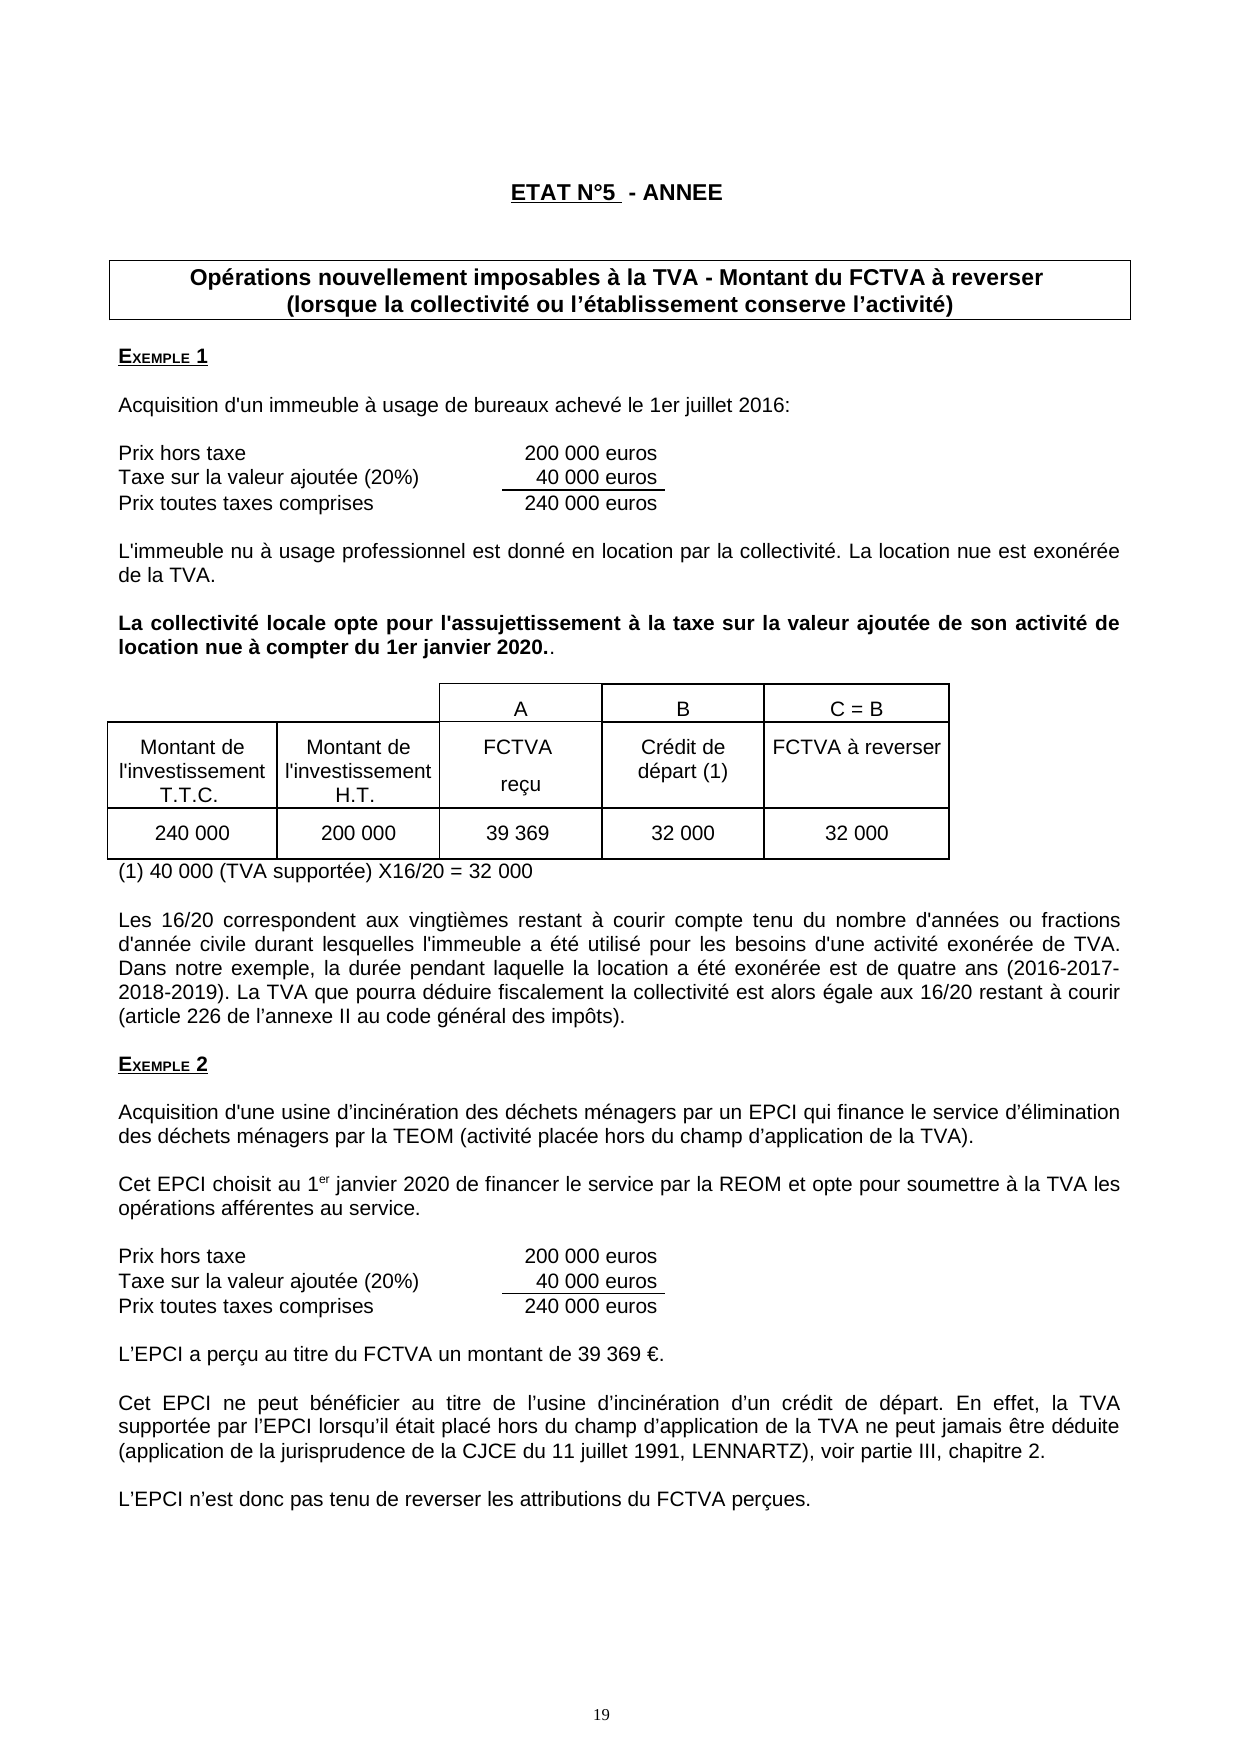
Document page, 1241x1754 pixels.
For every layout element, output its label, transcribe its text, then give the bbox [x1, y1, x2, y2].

text La collectivité locale opte pour l'assujettissement à la taxe sur la valeur ajoutée de son activité de location nue à compter du 1er janvier 2020.. [118, 611, 1122, 659]
text (1) 40 000 (TVA supportée) X16/20 = 32 000 [118, 859, 1122, 883]
table_cell Taxe sur la valeur ajoutée (20%) [111, 465, 502, 489]
table_header C = B [765, 685, 948, 721]
table_header 200 000 euros [502, 441, 664, 465]
text ETAT N°5 - ANNEE [118, 179, 1122, 206]
table_cell 40 000 euros [502, 465, 664, 489]
table_cell 240 000 [108, 809, 276, 858]
table_header [107, 683, 277, 721]
text Les 16/20 correspondent aux vingtièmes restant à courir compte tenu du nombre d'années ou fractions d'année civile durant lesquelles l'immeuble a été utilisé pour les besoins d'une activité exonérée de TVA. Dans notre exemple, la durée pendant laquelle la location a été exonérée est de quatre ans (2016-2017-2018-2019). La TVA que pourra déduire fiscalement la collectivité est alors égale aux 16/20 restant à courir (article 226 de l’annexe II au code général des impôts). [118, 908, 1122, 1028]
table_cell 32 000 [603, 809, 763, 858]
table_cell Crédit de départ (1) [603, 723, 763, 807]
text (lorsque la collectivité ou l’établissement conserve l’activité) [110, 287, 1130, 319]
text L'immeuble nu à usage professionnel est donné en location par la collectivité. La location nue est exonérée de la TVA. [118, 538, 1122, 587]
table_cell Taxe sur la valeur ajoutée (20%) [111, 1269, 502, 1293]
table_header [277, 683, 439, 721]
text Acquisition d'une usine d’incinération des déchets ménagers par un EPCI qui finance le service d’élimination des déchets ménagers par la TEOM (activité placée hors du champ d’application de la TVA). [118, 1100, 1122, 1148]
table_cell 240 000 euros [502, 1294, 664, 1318]
text Exemple 1 [118, 344, 1122, 368]
table_cell 200 000 [278, 809, 439, 858]
text Cet EPCI ne peut bénéficier au titre de l’usine d’incinération d’un crédit de départ. En effet, la TVA supportée par l’EPCI lorsqu’il était placé hors du champ d’application de la TVA ne peut jamais être déduite (application de la jurisprudence de la CJCE du 11 juillet 1991, LENNARTZ), voir partie III, chapitre 2. [118, 1390, 1122, 1463]
table_cell Prix toutes taxes comprises [111, 489, 502, 514]
table_cell 39 369 [440, 809, 601, 858]
table_cell Montant de l'investissement H.T. [278, 723, 439, 807]
text L’EPCI n’est donc pas tenu de reverser les attributions du FCTVA perçues. [118, 1487, 1122, 1511]
text Acquisition d'un immeuble à usage de bureaux achevé le 1er juillet 2016: [118, 393, 1122, 417]
table_cell 40 000 euros [502, 1269, 664, 1293]
table_cell Montant de l'investissement T.T.C. [108, 723, 276, 807]
text L’EPCI a perçu au titre du FCTVA un montant de 39 369 €. [118, 1342, 1122, 1366]
table_cell FCTVA reçu [440, 722, 601, 807]
text Exemple 2 [118, 1052, 1122, 1076]
table_cell 32 000 [765, 809, 948, 858]
table_cell Prix toutes taxes comprises [111, 1293, 502, 1318]
text Opérations nouvellement imposables à la TVA - Montant du FCTVA à reverser [110, 261, 1130, 287]
table_header B [603, 685, 763, 721]
text Cet EPCI choisit au 1er janvier 2020 de financer le service par la REOM et opte pour soumettre à la TVA les opérations afférentes au service. [118, 1172, 1122, 1220]
table_header Prix hors taxe [111, 1245, 502, 1268]
table_header 200 000 euros [502, 1245, 664, 1268]
table_header A [440, 684, 601, 721]
table_cell FCTVA à reverser [765, 723, 948, 807]
table_header Prix hors taxe [111, 441, 502, 465]
table_cell 240 000 euros [502, 491, 664, 514]
